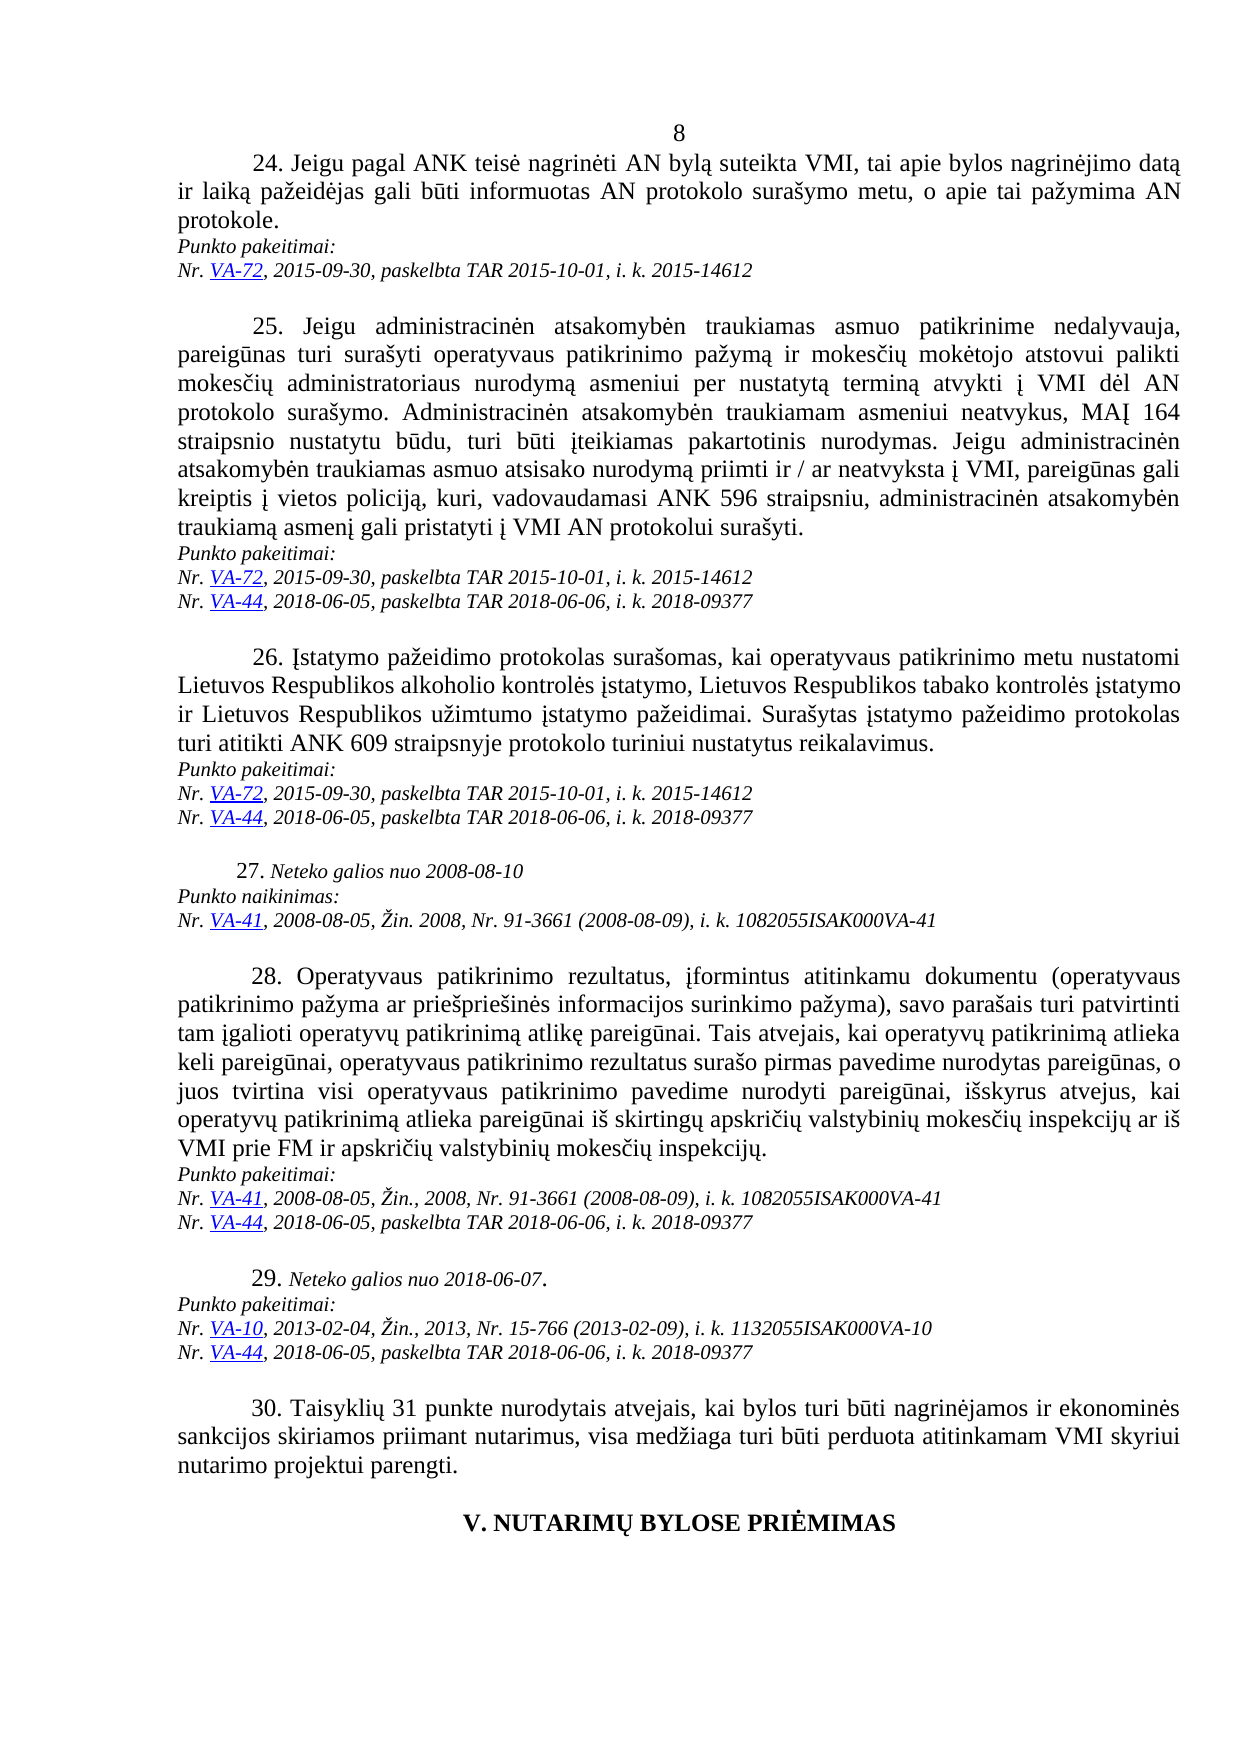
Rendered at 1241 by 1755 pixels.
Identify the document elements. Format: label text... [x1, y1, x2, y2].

text Nr. VA-44, 2018-06-05, paskelbta TAR 2018-06-06, i. k. 2018-09377 [177, 1210, 1181, 1234]
text Nr. VA-41, 2008-08-05, Žin., 2008, Nr. 91-3661 (2008-08-09), i. k. 1082055ISAK000VA-41 [177, 1186, 1181, 1210]
text Punkto naikinimas: [177, 884, 1181, 908]
text Nr. VA-44, 2018-06-05, paskelbta TAR 2018-06-06, i. k. 2018-09377 [177, 805, 1181, 829]
text Nr. VA-72, 2015-09-30, paskelbta TAR 2015-10-01, i. k. 2015-14612 [177, 258, 1181, 282]
text 30. Taisyklių 31 punkte nurodytais atvejais, kai bylos turi būti nagrinėjamos ir ekonominės sankcijos skiriamos priimant nutarimus, visa medžiaga turi būti perduota atitinkamam VMI skyriui nutarimo projektui parengti. [177, 1393, 1181, 1479]
text 28. Operatyvaus patikrinimo rezultatus, įformintus atitinkamu dokumentu (operatyvaus patikrinimo pažyma ar priešpriešinės informacijos surinkimo pažyma), savo parašais turi patvirtinti tam įgalioti operatyvų patikrinimą atlikę pareigūnai. Tais atvejais, kai operatyvų patikrinimą atlieka keli pareigūnai, operatyvaus patikrinimo rezultatus surašo pirmas pavedime nurodytas pareigūnas, o juos tvirtina visi operatyvaus patikrinimo pavedime nurodyti pareigūnai, išskyrus atvejus, kai operatyvų patikrinimą atlieka pareigūnai iš skirtingų apskričių valstybinių mokesčių inspekcijų ar iš VMI prie FM ir apskričių valstybinių mokesčių inspekcijų. [177, 961, 1181, 1162]
text V. NUTARIMŲ BYLOSE PRIĖMIMAS [177, 1508, 1181, 1536]
text Nr. VA-41, 2008-08-05, Žin. 2008, Nr. 91-3661 (2008-08-09), i. k. 1082055ISAK000VA-41 [177, 908, 1181, 932]
text 27. Neteko galios nuo 2008-08-10 [177, 858, 1181, 884]
text 25. Jeigu administracinėn atsakomybėn traukiamas asmuo patikrinime nedalyvauja, pareigūnas turi surašyti operatyvaus patikrinimo pažymą ir mokesčių mokėtojo atstovui palikti mokesčių administratoriaus nurodymą asmeniui per nustatytą terminą atvykti į VMI dėl AN protokolo surašymo. Administracinėn atsakomybėn traukiamam asmeniui neatvykus, MAĮ 164 straipsnio nustatytu būdu, turi būti įteikiamas pakartotinis nurodymas. Jeigu administracinėn atsakomybėn traukiamas asmuo atsisako nurodymą priimti ir / ar neatvyksta į VMI, pareigūnas gali kreiptis į vietos policiją, kuri, vadovaudamasi ANK 596 straipsniu, administracinėn atsakomybėn traukiamą asmenį gali pristatyti į VMI AN protokolui surašyti. [177, 311, 1181, 541]
text Punkto pakeitimai: [177, 1292, 1181, 1316]
text Nr. VA-72, 2015-09-30, paskelbta TAR 2015-10-01, i. k. 2015-14612 [177, 565, 1181, 589]
text Nr. VA-72, 2015-09-30, paskelbta TAR 2015-10-01, i. k. 2015-14612 [177, 781, 1181, 805]
text 29. Neteko galios nuo 2018-06-07. [177, 1263, 1181, 1292]
text Nr. VA-10, 2013-02-04, Žin., 2013, Nr. 15-766 (2013-02-09), i. k. 1132055ISAK000VA-10 [177, 1316, 1181, 1340]
text Punkto pakeitimai: [177, 234, 1181, 258]
text Punkto pakeitimai: [177, 541, 1181, 565]
text Nr. VA-44, 2018-06-05, paskelbta TAR 2018-06-06, i. k. 2018-09377 [177, 589, 1181, 613]
text Punkto pakeitimai: [177, 757, 1181, 781]
text Punkto pakeitimai: [177, 1162, 1181, 1186]
text 24. Jeigu pagal ANK teisė nagrinėti AN bylą suteikta VMI, tai apie bylos nagrinėjimo datą ir laiką pažeidėjas gali būti informuotas AN protokolo surašymo metu, o apie tai pažymima AN protokole. [177, 148, 1181, 234]
text 26. Įstatymo pažeidimo protokolas surašomas, kai operatyvaus patikrinimo metu nustatomi Lietuvos Respublikos alkoholio kontrolės įstatymo, Lietuvos Respublikos tabako kontrolės įstatymo ir Lietuvos Respublikos užimtumo įstatymo pažeidimai. Surašytas įstatymo pažeidimo protokolas turi atitikti ANK 609 straipsnyje protokolo turiniui nustatytus reikalavimus. [177, 642, 1181, 757]
text Nr. VA-44, 2018-06-05, paskelbta TAR 2018-06-06, i. k. 2018-09377 [177, 1340, 1181, 1364]
